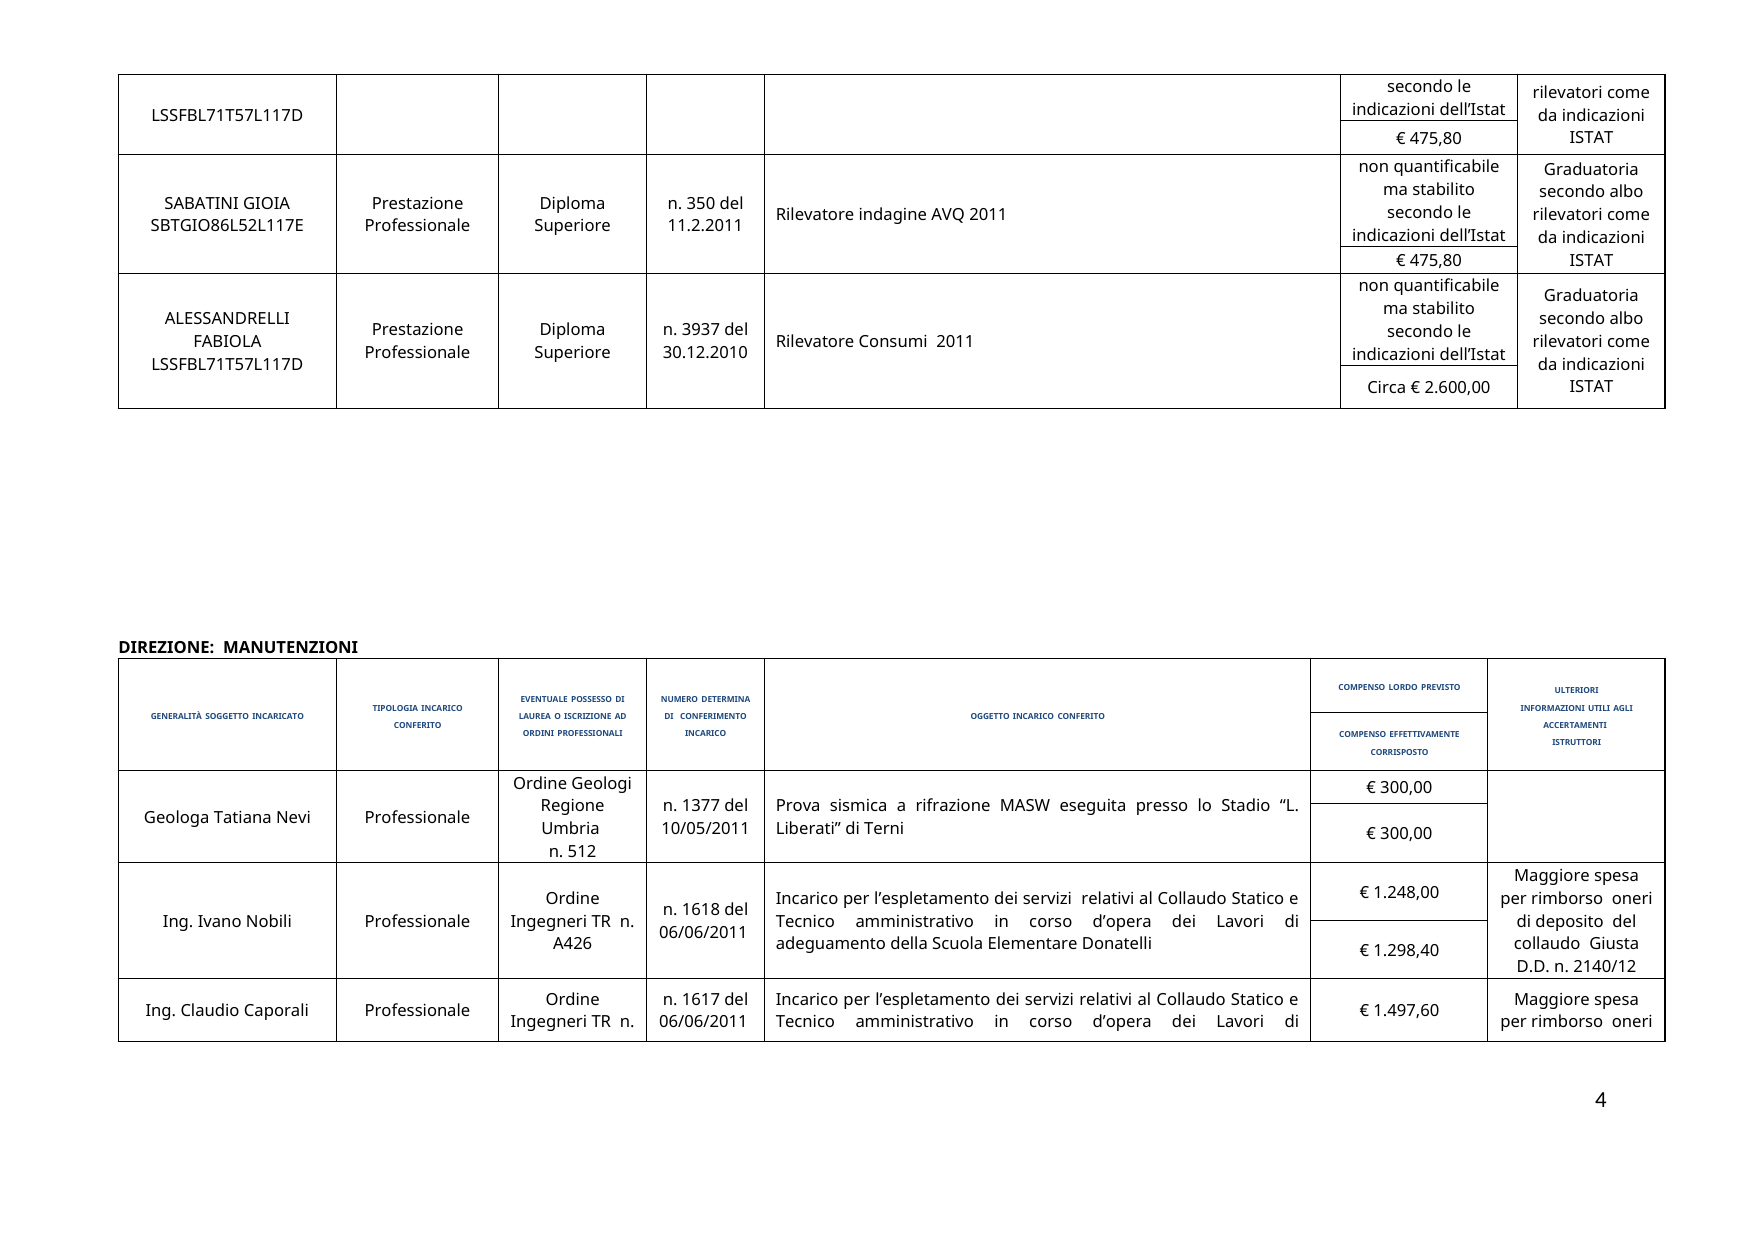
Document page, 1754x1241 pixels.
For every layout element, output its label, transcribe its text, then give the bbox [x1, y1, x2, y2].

table_cell Ordine Ingegneri TR n. A426 [499, 863, 646, 978]
table_cell Diploma Superiore [499, 274, 646, 407]
table_header ulteriori informazioni utili agli accertamenti istruttori [1488, 659, 1664, 770]
table_cell Ing. Ivano Nobili [119, 863, 336, 978]
table_cell n. 1377 del 10/05/2011 [647, 771, 764, 862]
table_cell ALESSANDRELLI FABIOLA LSSFBL71T57L117D [119, 274, 336, 407]
table_cell € 1.248,00 [1311, 863, 1487, 920]
table_header compenso lordo previsto [1311, 659, 1487, 712]
table_cell € 475,80 [1341, 247, 1517, 273]
table_cell [499, 75, 646, 154]
table_cell [765, 75, 1340, 154]
table_cell Rilevatore indagine AVQ 2011 [765, 155, 1340, 273]
table_cell € 475,80 [1341, 121, 1517, 154]
table_cell n. 3937 del 30.12.2010 [647, 274, 764, 407]
table_header eventuale possesso di laurea o iscrizione ad ordini professionali [499, 659, 646, 770]
table_cell Graduatoria secondo albo rilevatori come da indicazioni ISTAT [1518, 274, 1664, 407]
table_cell Ordine Ingegneri TR n. [499, 979, 646, 1041]
table_cell Incarico per l’espletamento dei servizi relativi al Collaudo Statico e Tecnico amministrativo in corso d’opera dei Lavori di adeguamento della Scuola Elementare Donatelli [765, 863, 1310, 978]
table_cell Prova sismica a rifrazione MASW eseguita presso lo Stadio “L. Liberati” di Terni [765, 771, 1310, 862]
table_cell compenso effettivamente corrisposto [1311, 713, 1487, 770]
table_cell Professionale [337, 863, 498, 978]
table_cell € 300,00 [1311, 804, 1487, 862]
table_cell Diploma Superiore [499, 155, 646, 273]
table_cell LSSFBL71T57L117D [119, 75, 336, 154]
table_cell Ing. Claudio Caporali [119, 979, 336, 1041]
table_cell € 300,00 [1311, 771, 1487, 802]
table_cell € 1.298,40 [1311, 921, 1487, 978]
table_cell SABATINI GIOIA SBTGIO86L52L117E [119, 155, 336, 273]
table_cell € 1.497,60 [1311, 979, 1487, 1041]
table_header numero determina di conferimento incarico [647, 659, 764, 770]
table_cell n. 350 del 11.2.2011 [647, 155, 764, 273]
table_cell Professionale [337, 771, 498, 862]
table_cell Rilevatore Consumi 2011 [765, 274, 1340, 407]
table_cell non quantificabile ma stabilito secondo le indicazioni dell’Istat [1341, 274, 1517, 365]
table_cell Graduatoria secondo albo rilevatori come da indicazioni ISTAT [1518, 155, 1664, 273]
table_cell [1488, 771, 1664, 862]
table_cell [337, 75, 498, 154]
table_cell Incarico per l’espletamento dei servizi relativi al Collaudo Statico e Tecnico amministrativo in corso d’opera dei Lavori di [765, 979, 1310, 1041]
table_cell secondo le indicazioni dell’Istat [1341, 75, 1517, 120]
table_cell Geologa Tatiana Nevi [119, 771, 336, 862]
table_header tipologia incarico conferito [337, 659, 498, 770]
table_cell Maggiore spesa per rimborso oneri [1488, 979, 1664, 1041]
table_cell Prestazione Professionale [337, 155, 498, 273]
table_cell [647, 75, 764, 154]
table_cell Maggiore spesa per rimborso oneri di deposito del collaudo Giusta D.D. n. 2140/12 [1488, 863, 1664, 978]
table_header oggetto incarico conferito [765, 659, 1310, 770]
table_cell Prestazione Professionale [337, 274, 498, 407]
table_cell non quantificabile ma stabilito secondo le indicazioni dell’Istat [1341, 155, 1517, 246]
table_cell n. 1617 del 06/06/2011 [647, 979, 764, 1041]
table_cell n. 1618 del 06/06/2011 [647, 863, 764, 978]
table_cell Ordine Geologi Regione Umbria n. 512 [499, 771, 646, 862]
table_cell Professionale [337, 979, 498, 1041]
table_cell Circa € 2.600,00 [1341, 366, 1517, 407]
table_cell rilevatori come da indicazioni ISTAT [1518, 75, 1664, 154]
table_header generalità soggetto incaricato [119, 659, 336, 770]
text DIREZIONE: MANUTENZIONI [118, 636, 1606, 658]
